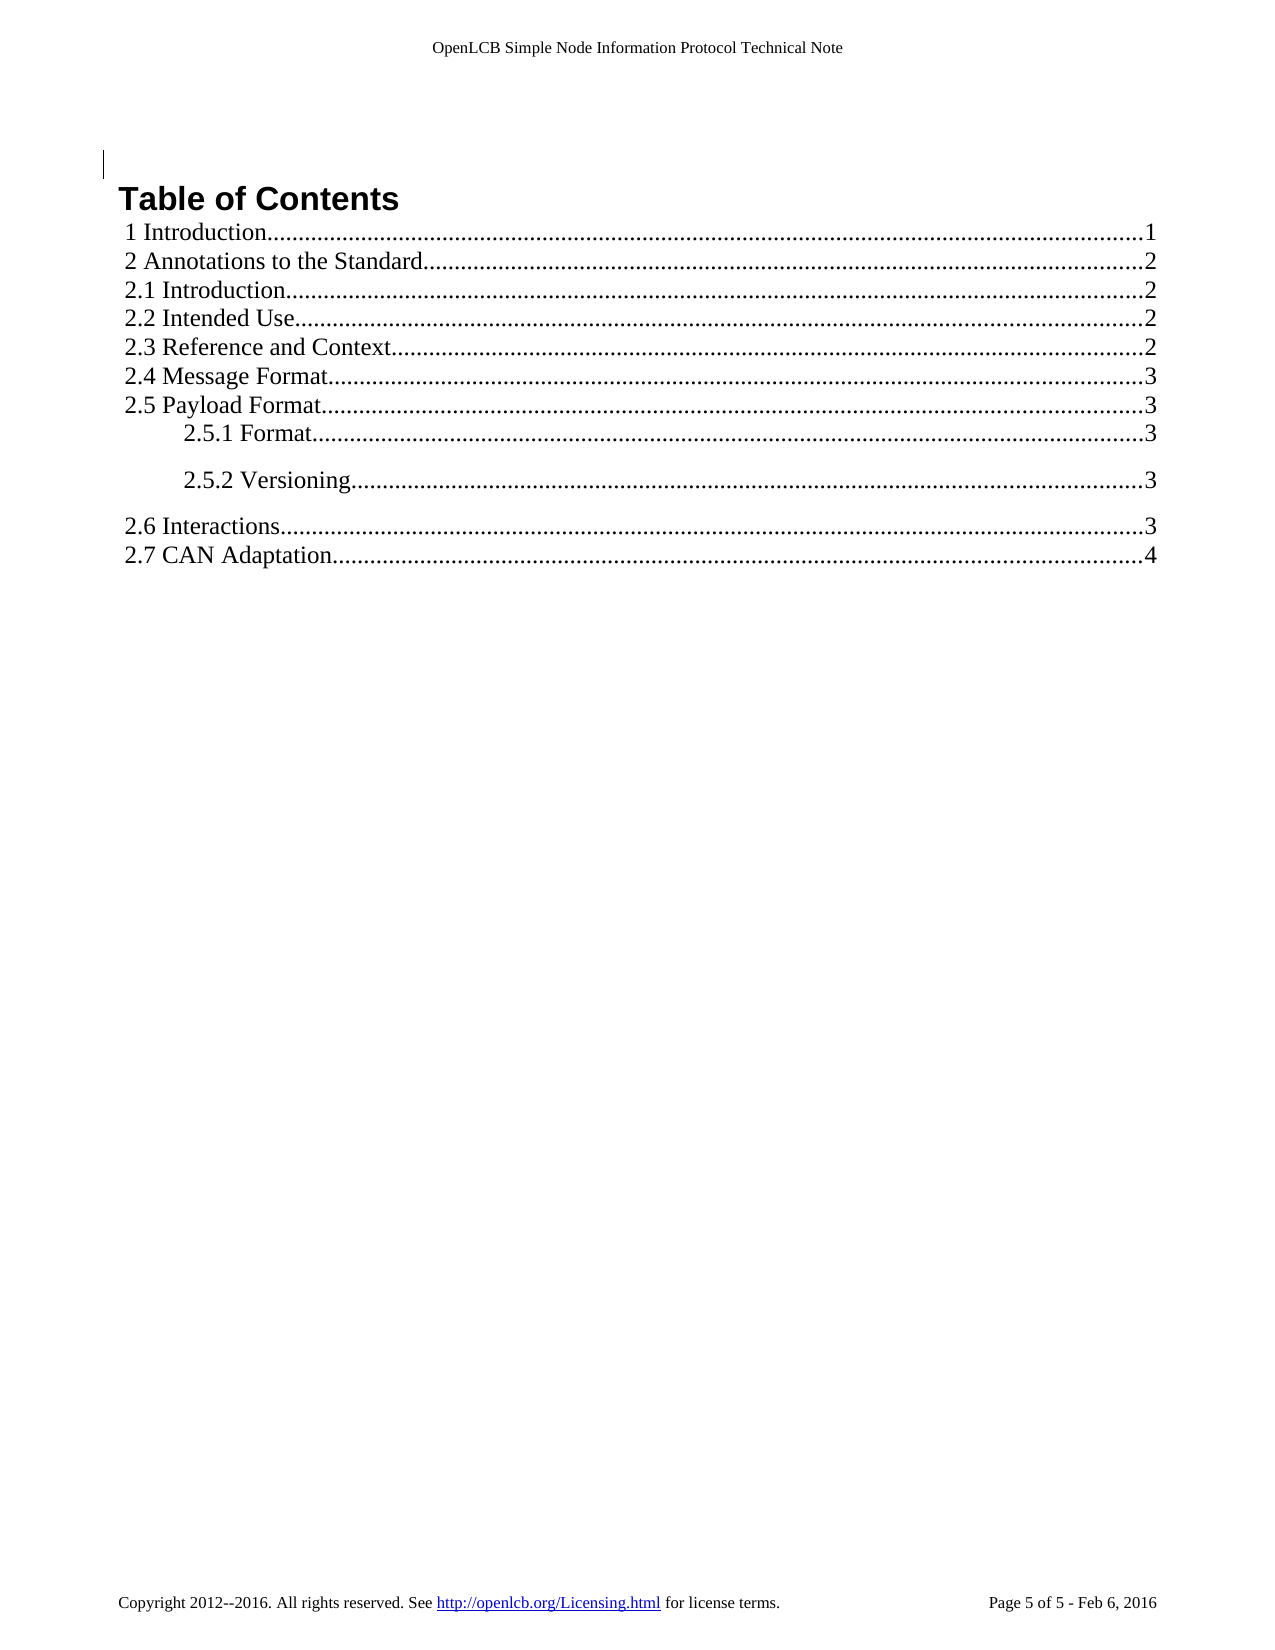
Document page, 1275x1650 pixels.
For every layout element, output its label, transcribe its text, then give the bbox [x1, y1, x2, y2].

text 2.5 Payload Format 3 [118, 390, 1157, 418]
text 2.2 Intended Use 2 [118, 303, 1157, 332]
text 2.1 Introduction 2 [118, 275, 1157, 303]
text 2.5.2 Versioning 3 [177, 465, 1157, 494]
text 2.7 CAN Adaptation 4 [118, 540, 1157, 569]
text 2.4 Message Format 3 [118, 361, 1157, 390]
text 2.3 Reference and Context 2 [118, 332, 1157, 361]
subtitle Table of Contents [118, 179, 1157, 217]
text 2.5.1 Format 3 [177, 418, 1157, 447]
text 1 Introduction 1 [118, 217, 1157, 246]
text 2 Annotations to the Standard 2 [118, 246, 1157, 275]
text 2.6 Interactions 3 [118, 511, 1157, 540]
